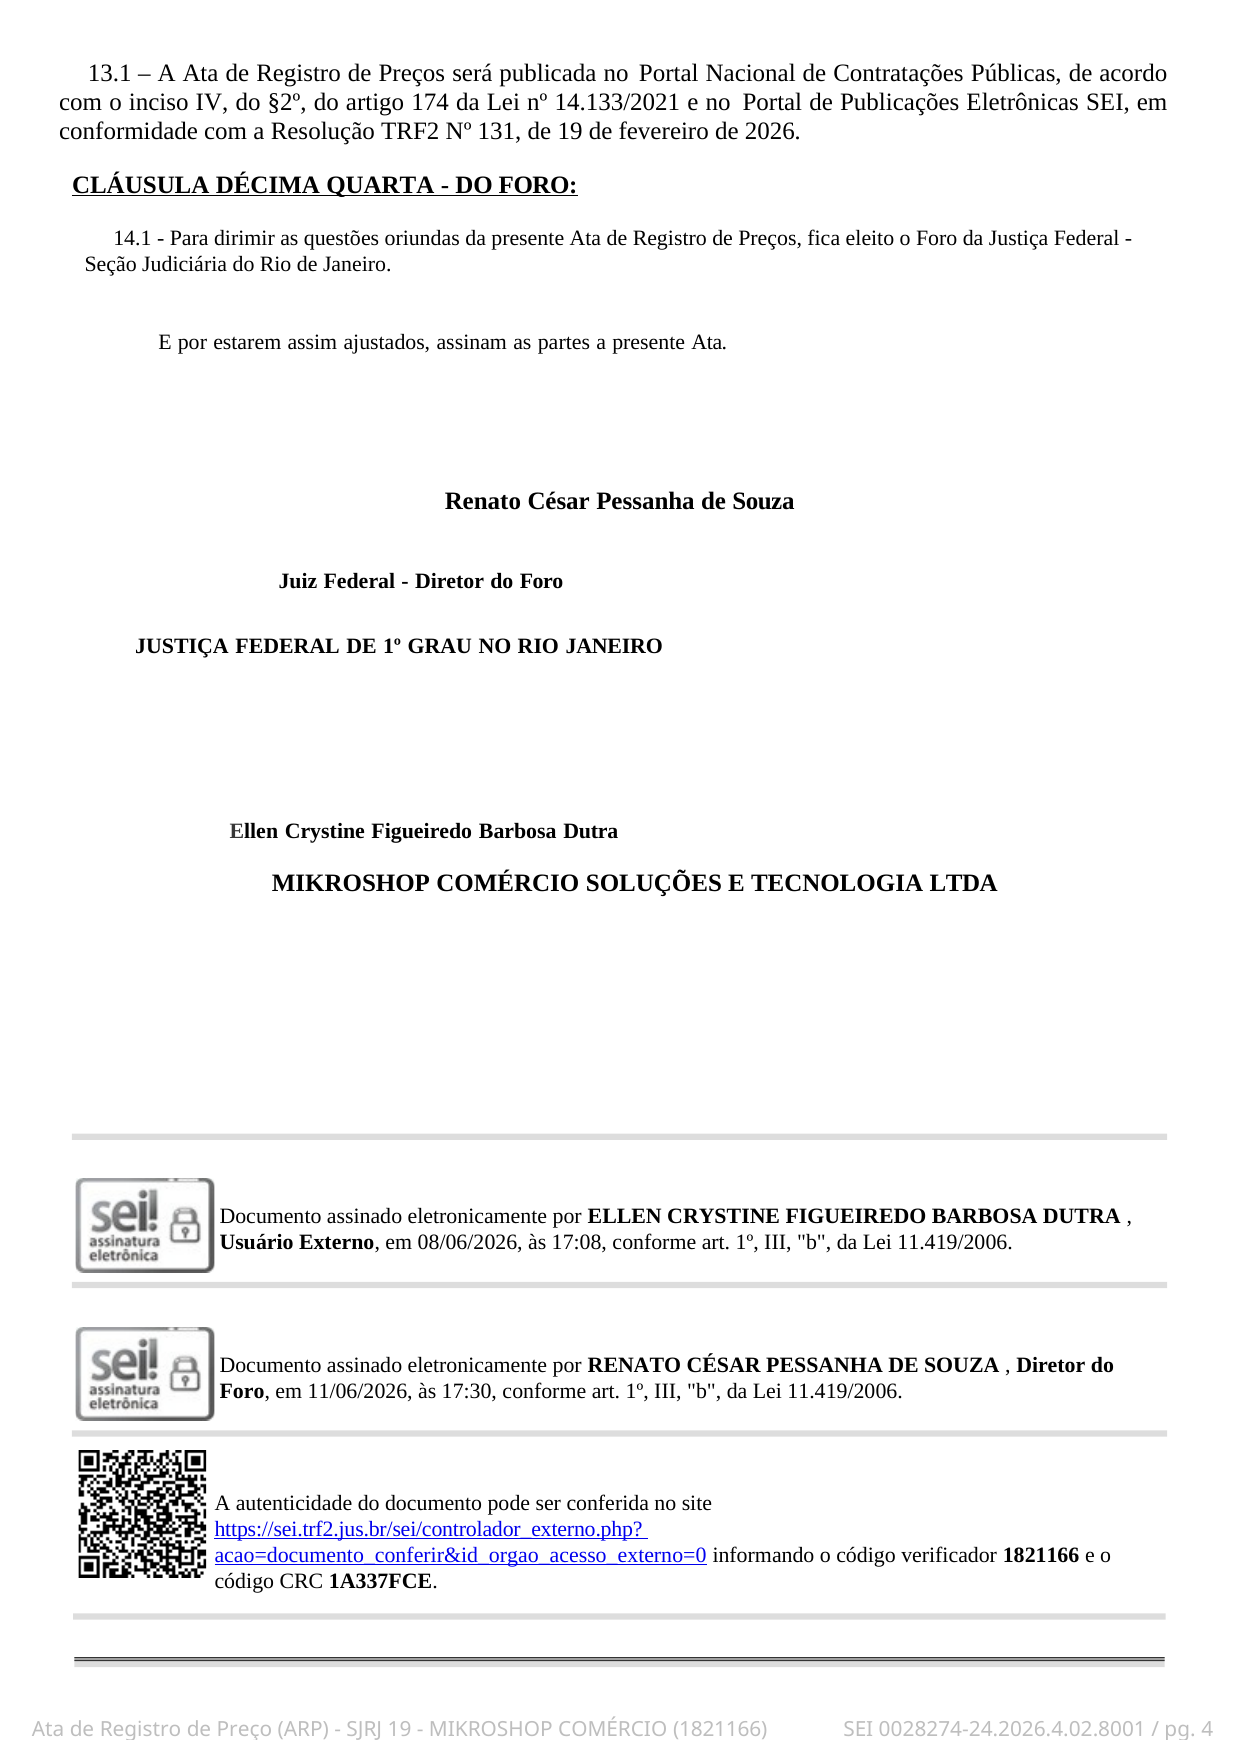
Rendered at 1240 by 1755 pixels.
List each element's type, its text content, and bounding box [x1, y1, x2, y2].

subtitle Renato César Pessanha de Souza [59, 486, 1180, 515]
text Juiz Federal - Diretor do Foro [59, 568, 783, 593]
text JUSTIÇA FEDERAL DE 1º GRAU NO RIO JANEIRO [135, 633, 1181, 658]
text E por estarem assim ajustados, assinam as partes a presente Ata. [158, 329, 1181, 354]
subtitle CLÁUSULA DÉCIMA QUARTA - DO FORO: [72, 170, 1181, 198]
subtitle MIKROSHOP COMÉRCIO SOLUÇÕES E TECNOLOGIA LTDA [107, 868, 1163, 897]
text A autenticidade do documento pode ser conferida no site https://sei.trf2.jus.br/sei/controlador_externo.php? acao=documento_conferir&id_orgao_acesso_externo=0 informando o código verificador 1821166 e o código CRC 1A337FCE. [214, 1490, 1134, 1593]
text 14.1 - Para dirimir as questões oriundas da presente Ata de Registro de Preços, fica eleito o Foro da Justiça Federal - Seção Judiciária do Rio de Janeiro. [84, 225, 1162, 276]
text Ellen Crystine Figueiredo Barbosa Dutra [59, 818, 789, 844]
text Documento assinado eletronicamente por ELLEN CRYSTINE FIGUEIREDO BARBOSA DUTRA , Usuário Externo, em 08/06/2026, às 17:08, conforme art. 1º, III, "b", da Lei 11.419/2006. [219, 1203, 1181, 1254]
list – A Ata de Registro de Preços será publicada no Portal Nacional de Contratações Públicas, de acordo com o inciso IV, do §2º, do artigo 174 da Lei nº 14.133/2021 e no Portal de Publicações Eletrônicas SEI, em conformidade com a Resolução TRF2 Nº 131, de 19 de fevereiro de 2026. [59, 58, 1168, 145]
text Documento assinado eletronicamente por RENATO CÉSAR PESSANHA DE SOUZA , Diretor do Foro, em 11/06/2026, às 17:30, conforme art. 1º, III, "b", da Lei 11.419/2006. [219, 1352, 1134, 1403]
